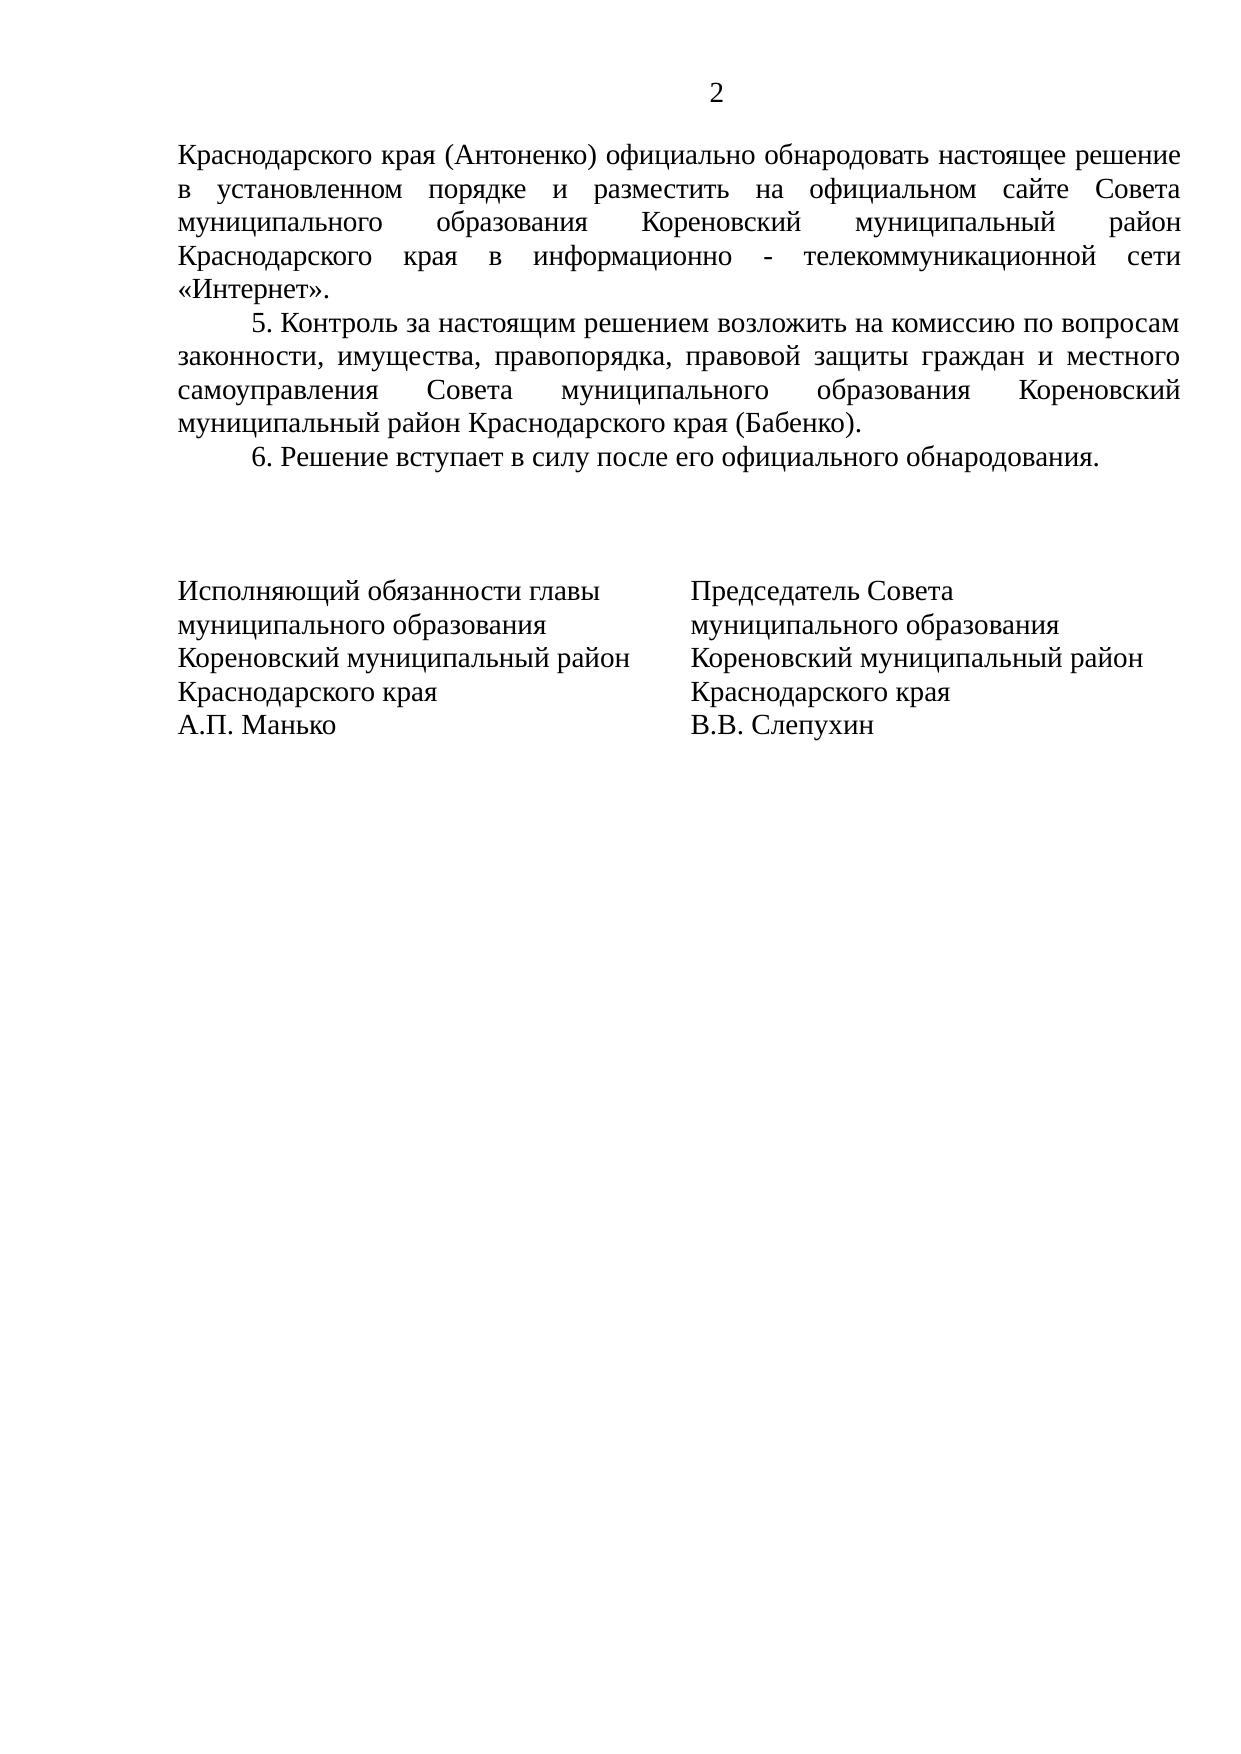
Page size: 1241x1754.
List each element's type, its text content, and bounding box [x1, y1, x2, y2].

text Краснодарского края (Антоненко) официально обнародовать настоящее решение в установленном порядке и разместить на официальном сайте Совета муниципального образования Кореновский муниципальный район Краснодарского края в информационно - телекоммуникационной сети «Интернет». [177, 137, 1181, 305]
text 6. Решение вступает в силу после его официального обнародования. [177, 439, 1181, 473]
table_header Председатель Совета муниципального образования Кореновский муниципальный район Краснодарского края В.В. Слепухин [679, 573, 1192, 741]
table_header Исполняющий обязанности главы муниципального образования Кореновский муниципальный район Краснодарского края А.П. Манько [166, 573, 679, 741]
text 5. Контроль за настоящим решением возложить на комиссию по вопросам законности, имущества, правопорядка, правовой защиты граждан и местного самоуправления Совета муниципального образования Кореновский муниципальный район Краснодарского края (Бабенко). [177, 305, 1181, 439]
